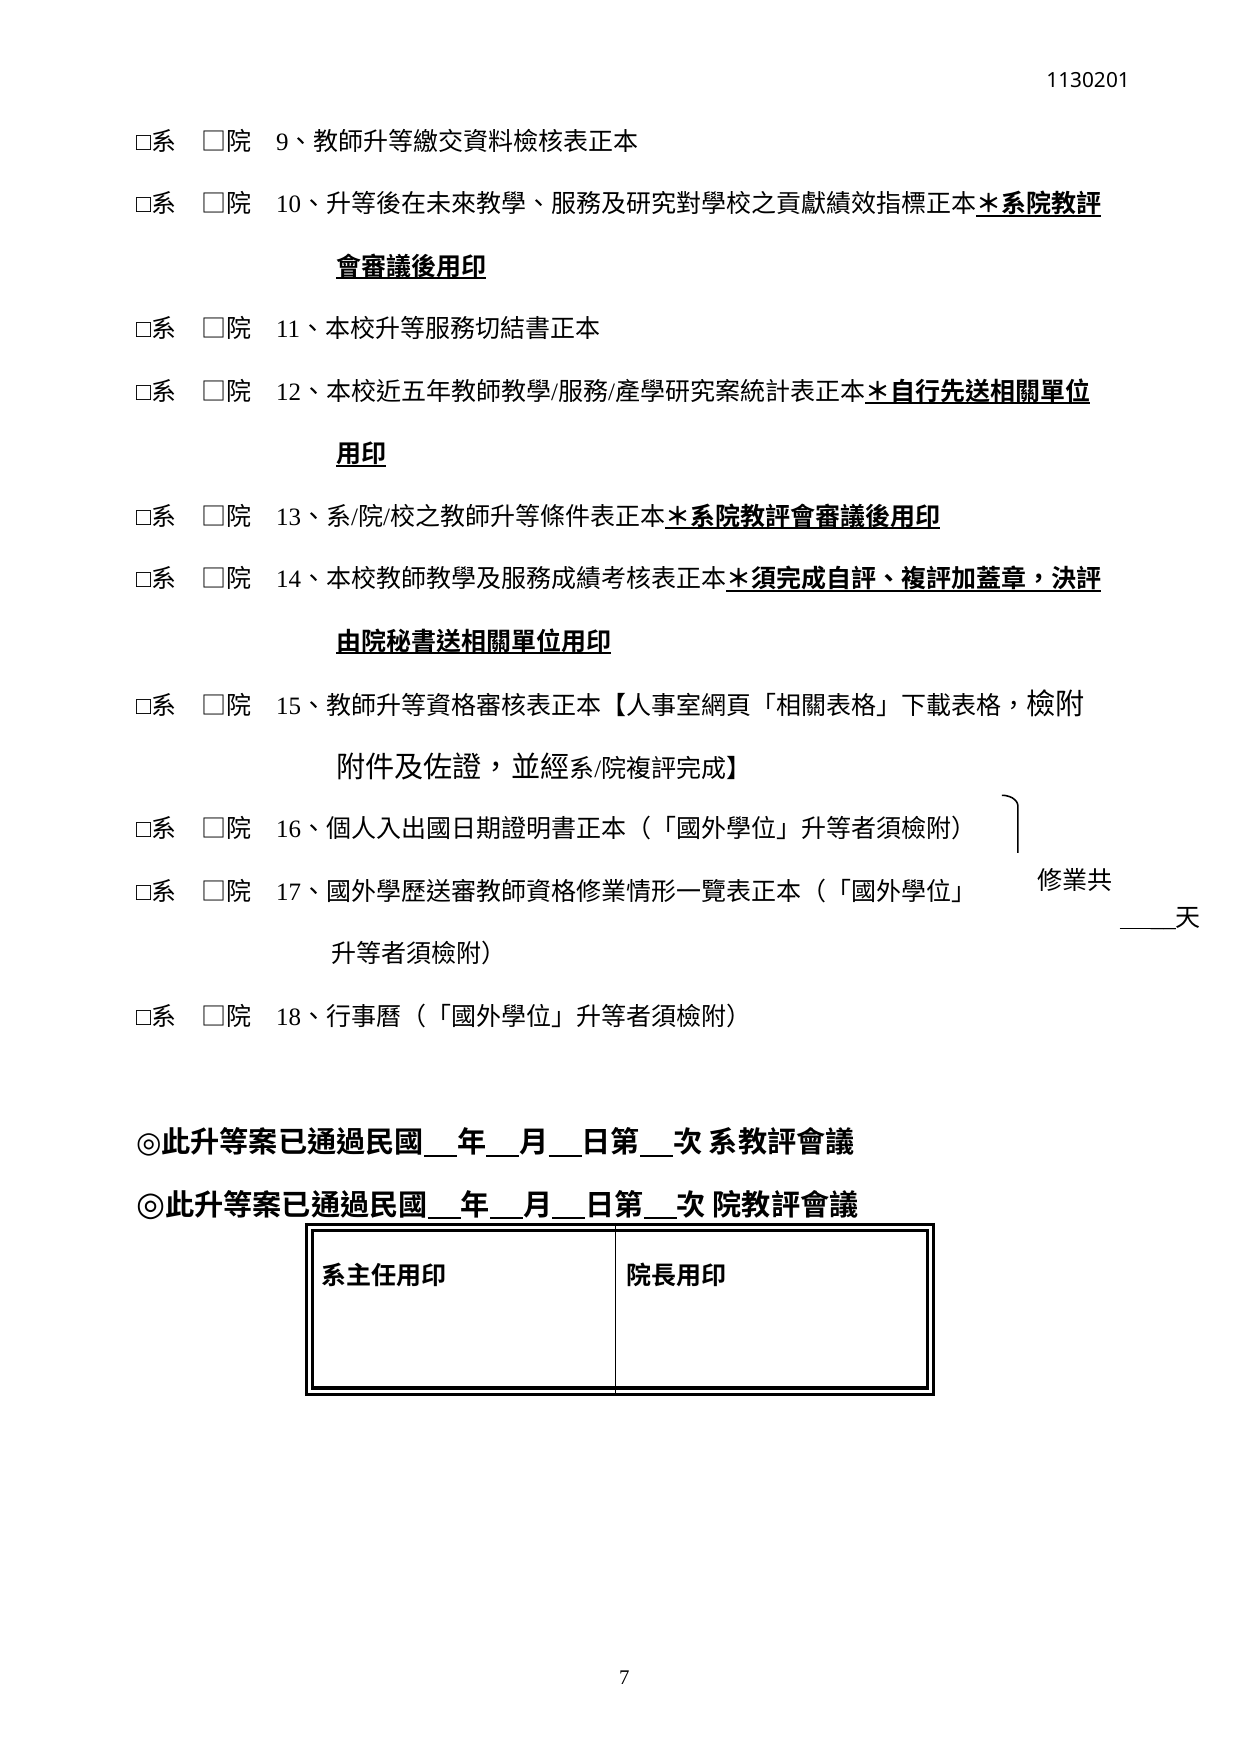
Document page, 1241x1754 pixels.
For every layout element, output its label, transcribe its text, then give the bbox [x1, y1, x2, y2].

text □系 □院 14、本校教師教學及服務成績考核表正本＊須完成自評、複評加蓋章，決評由院秘書送相關單位用印 [136, 535, 1104, 660]
text □系 □院 17、國外學歷送審教師資格修業情形一覽表正本（「國外學位」升等者須檢附） [136, 848, 1228, 973]
text □系 □院 12、本校近五年教師教學/服務/產學研究案統計表正本＊自行先送相關單位用印 [136, 348, 1104, 473]
text 修業共 [1007, 861, 1213, 897]
text □系 □院 15、教師升等資格審核表正本【人事室網頁「相關表格」下載表格，檢附附件及佐證，並經系/院複評完成】 [136, 660, 1104, 785]
text □系 □院 13、系/院/校之教師升等條件表正本＊系院教評會審議後用印 [136, 473, 1104, 535]
text ◎此升等案已通過民國 年 月 日第 次 系教評會議 [136, 1098, 1104, 1160]
text □系 □院 10、升等後在未來教學、服務及研究對學校之貢獻績效指標正本＊系院教評會審議後用印 [136, 160, 1104, 285]
text □系 □院 9、教師升等繳交資料檢核表正本 [136, 98, 1104, 160]
text □系 □院 16、個人入出國日期證明書正本（「國外學位」升等者須檢附） [136, 785, 1104, 848]
text □系 □院 18、行事曆（「國外學位」升等者須檢附） [136, 973, 1104, 1035]
text ◎此升等案已通過民國 年 月 日第 次 院教評會議 [136, 1160, 1104, 1223]
table_header 系主任用印 [310, 1226, 615, 1386]
text □系 □院 11、本校升等服務切結書正本 [136, 285, 1104, 348]
text __天 [1007, 897, 1213, 933]
table_header 院長用印 [616, 1226, 931, 1386]
